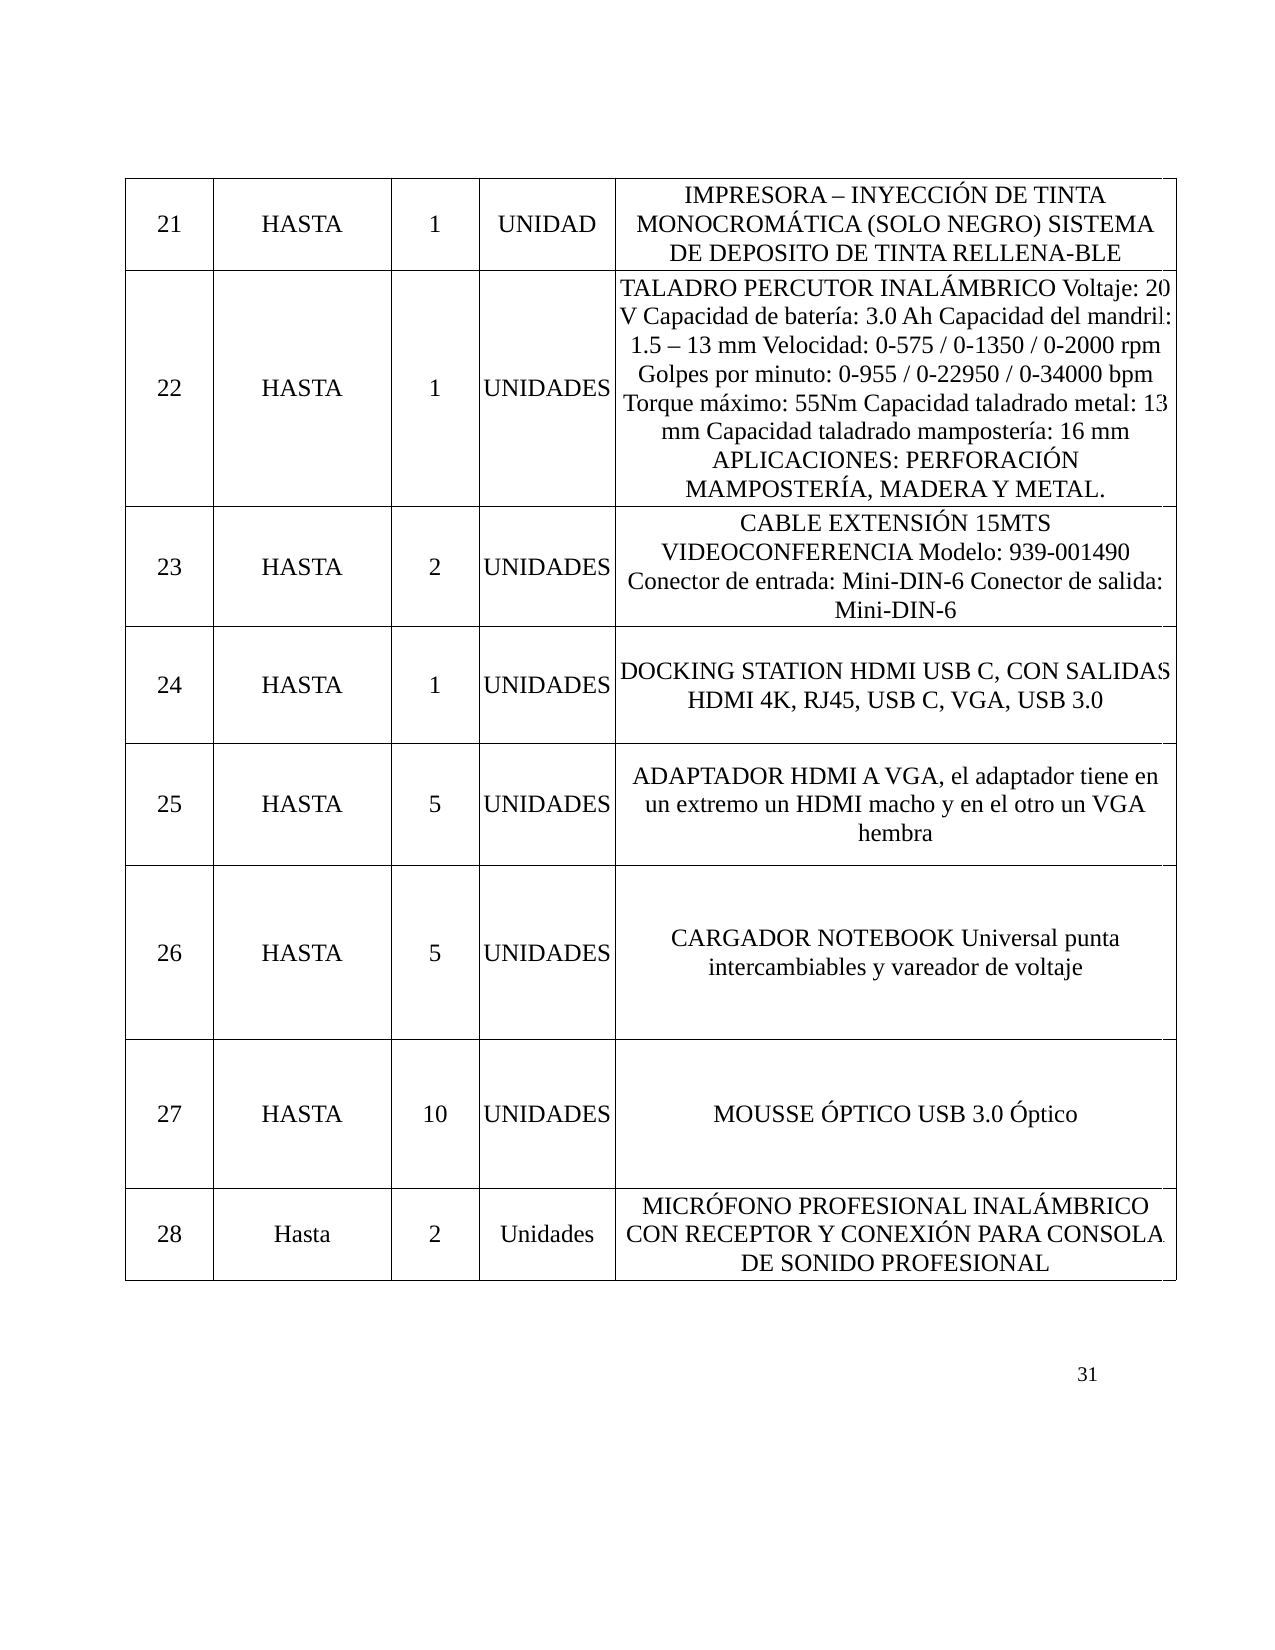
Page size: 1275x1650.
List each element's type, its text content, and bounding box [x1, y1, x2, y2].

table_cell MOUSSE ÓPTICO USB 3.0 Óptico [616, 1040, 1162, 1188]
table_cell DOCKING STATION HDMI USB C, CON SALIDAS HDMI 4K, RJ45, USB C, VGA, USB 3.0 [1163, 627, 1176, 743]
table_cell 21 [126, 179, 213, 269]
table_cell [1163, 1040, 1176, 1188]
table_cell HASTA [214, 744, 391, 865]
table_cell 5 [392, 744, 479, 865]
table_cell HASTA [214, 507, 391, 626]
table_cell 27 [126, 1040, 213, 1188]
table_cell 2 [392, 507, 479, 626]
table_cell 5 [392, 866, 479, 1039]
table_cell CARGADOR NOTEBOOK Universal punta intercambiables y vareador de voltaje [616, 866, 1162, 1039]
table_cell HASTA [214, 271, 391, 506]
table_cell CABLE EXTENSIÓN 15MTS VIDEOCONFERENCIA Modelo: 939-001490 Conector de entrada: Mini-DIN-6 Conector de salida: Mini-DIN-6 [616, 507, 1162, 626]
table_cell UNIDADES [480, 507, 615, 626]
table_cell UNIDADES [480, 1040, 615, 1188]
table_cell 25 [126, 744, 213, 865]
table_cell TALADRO PERCUTOR INALÁMBRICO Voltaje: 20 V Capacidad de batería: 3.0 Ah Capacidad del mandril: 1.5 – 13 mm Velocidad: 0-575 / 0-1350 / 0-2000 rpm Golpes por minuto: 0-955 / 0-22950 / 0-34000 bpm Torque máximo: 55Nm Capacidad taladrado metal: 13 mm Capacidad taladrado mampostería: 16 mm APLICACIONES: PERFORACIÓN MAMPOSTERÍA, MADERA Y METAL. [616, 271, 1162, 506]
table_cell 1 [392, 627, 479, 743]
table_cell 26 [126, 866, 213, 1039]
table_cell UNIDADES [480, 744, 615, 865]
table_cell ADAPTADOR HDMI A VGA, el adaptador tiene en un extremo un HDMI macho y en el otro un VGA hembra [616, 744, 1162, 865]
table_cell [1163, 866, 1176, 1039]
table_cell HASTA [214, 1040, 391, 1188]
table_cell HASTA [214, 866, 391, 1039]
table_cell UNIDAD [480, 179, 615, 269]
table_cell 22 [126, 271, 213, 506]
table_cell 24 [126, 627, 213, 743]
table_cell 23 [126, 507, 213, 626]
table_cell 1 [392, 271, 479, 506]
table_cell DOCKING STATION HDMI USB C, CON SALIDAS HDMI 4K, RJ45, USB C, VGA, USB 3.0 [616, 627, 1162, 743]
table_cell 1 [392, 179, 479, 269]
table_cell 28 [126, 1189, 213, 1280]
table_cell UNIDADES [480, 866, 615, 1039]
table_cell MICRÓFONO PROFESIONAL INALÁMBRICO CON RECEPTOR Y CONEXIÓN PARA CONSOLA DE SONIDO PROFESIONAL [616, 1189, 1162, 1280]
table_cell IMPRESORA – INYECCIÓN DE TINTA MONOCROMÁTICA (SOLO NEGRO) SISTEMA DE DEPOSITO DE TINTA RELLENA-BLE [616, 179, 1162, 269]
table_cell HASTA [214, 627, 391, 743]
table_cell UNIDADES [480, 271, 615, 506]
table_cell Hasta [214, 1189, 391, 1280]
table_cell Unidades [480, 1189, 615, 1280]
table_cell 2 [392, 1189, 479, 1280]
table_cell UNIDADES [480, 627, 615, 743]
table_cell HASTA [214, 179, 391, 269]
table_cell 10 [392, 1040, 479, 1188]
